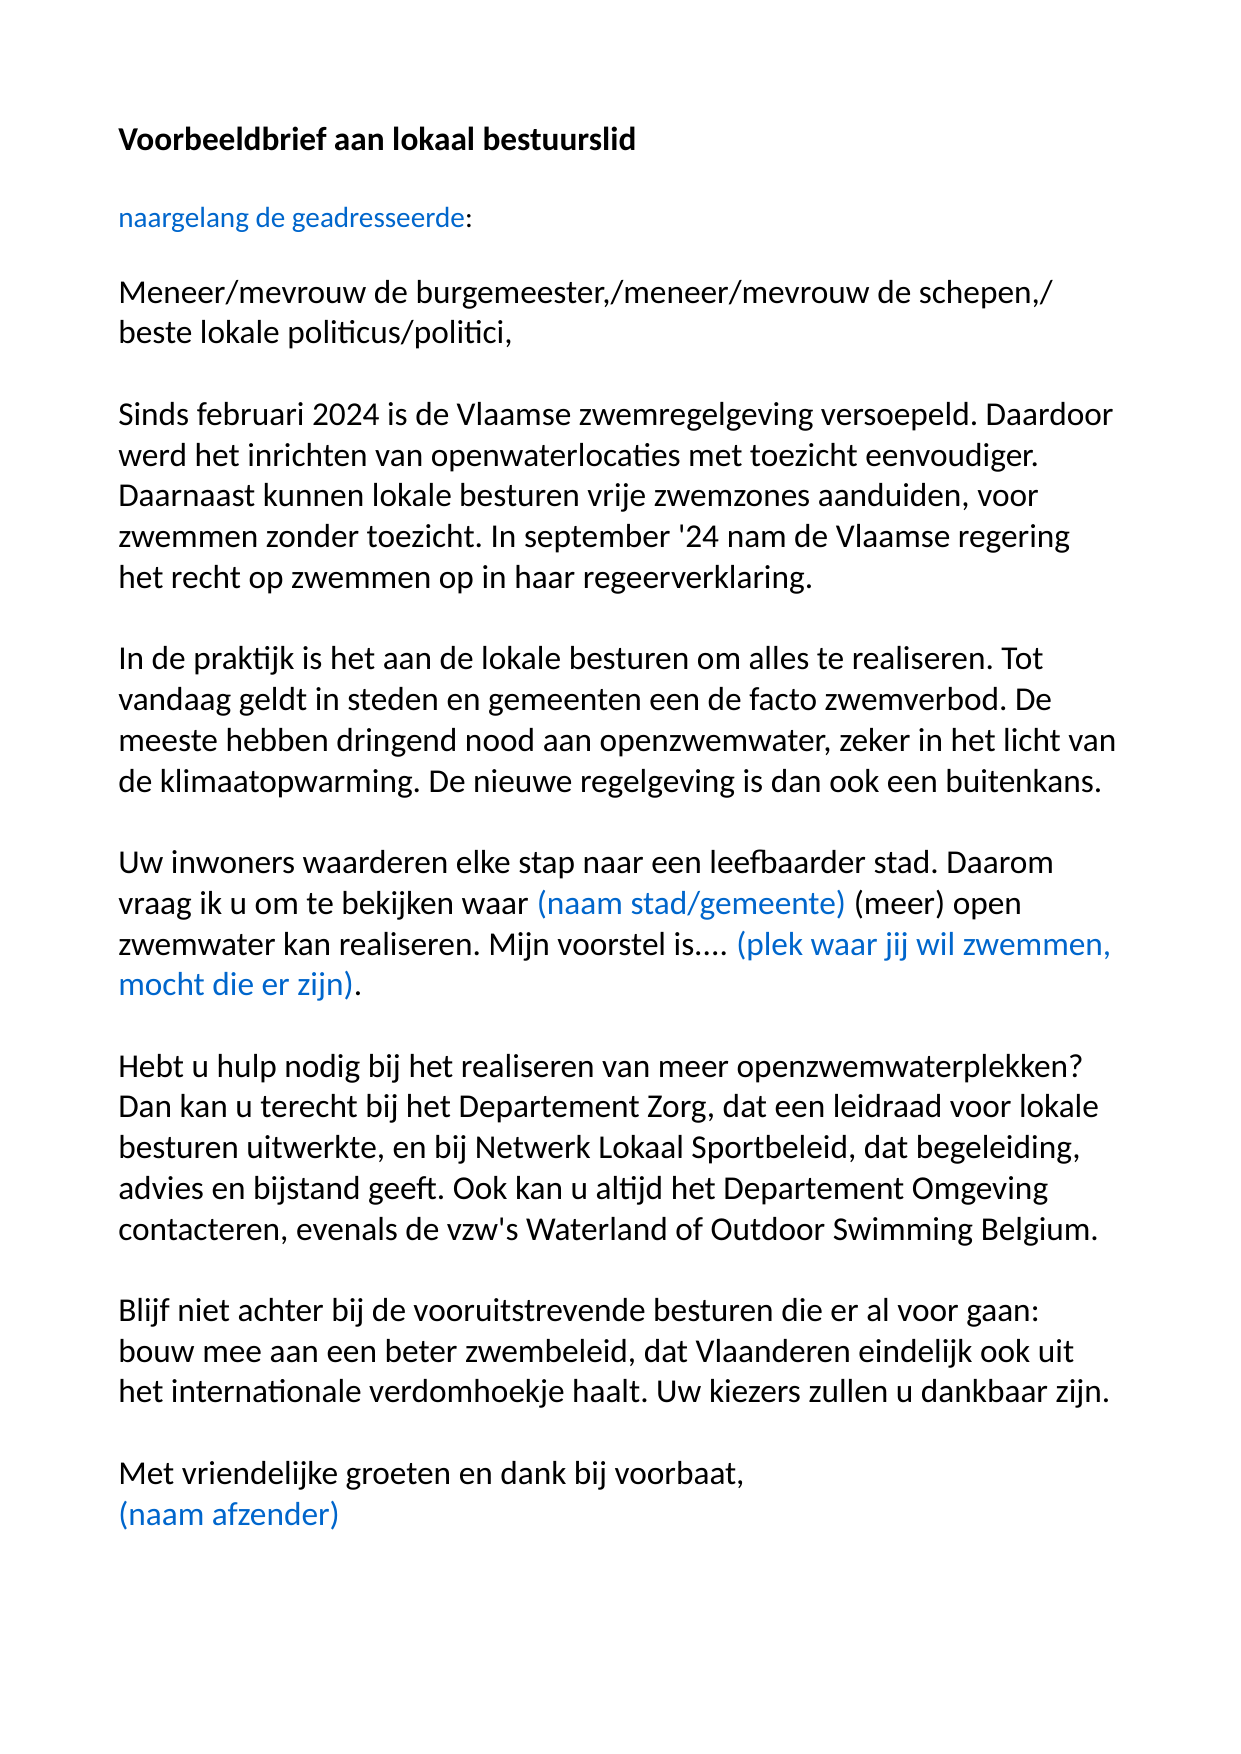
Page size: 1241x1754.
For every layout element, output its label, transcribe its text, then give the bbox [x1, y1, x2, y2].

text (naam afzender) [118, 1493, 1122, 1533]
text Met vriendelijke groeten en dank bij voorbaat, [118, 1452, 1122, 1493]
text Meneer/mevrouw de burgemeester,/meneer/mevrouw de schepen,/ beste lokale politicus/politici, [118, 271, 1122, 352]
text Daarnaast kunnen lokale besturen vrije zwemzones aanduiden, voor zwemmen zonder toezicht. In september '24 nam de Vlaamse regering het recht op zwemmen op in haar regeerverklaring. [118, 474, 1122, 597]
text Sinds februari 2024 is de Vlaamse zwemregelgeving versoepeld. Daardoor werd het inrichten van openwaterlocaties met toezicht eenvoudiger. [118, 393, 1122, 474]
text Hebt u hulp nodig bij het realiseren van meer openzwemwaterplekken? Dan kan u terecht bij het Departement Zorg, dat een leidraad voor lokale besturen uitwerkte, en bij Netwerk Lokaal Sportbeleid, dat begeleiding, advies en bijstand geeft. Ook kan u altijd het Departement Omgeving contacteren, evenals de vzw's Waterland of Outdoor Swimming Belgium. [118, 1045, 1122, 1248]
text naargelang de geadresseerde: [118, 199, 1122, 235]
text Uw inwoners waarderen elke stap naar een leefbaarder stad. Daarom vraag ik u om te bekijken waar (naam stad/gemeente) (meer) open zwemwater kan realiseren. Mijn voorstel is.... (plek waar jij wil zwemmen, mocht die er zijn). [118, 841, 1122, 1004]
text In de praktijk is het aan de lokale besturen om alles te realiseren. Tot vandaag geldt in steden en gemeenten een de facto zwemverbod. De meeste hebben dringend nood aan openzwemwater, zeker in het licht van de klimaatopwarming. De nieuwe regelgeving is dan ook een buitenkans. [118, 637, 1122, 800]
text Voorbeeldbrief aan lokaal bestuurslid [118, 118, 1122, 159]
text Blijf niet achter bij de vooruitstrevende besturen die er al voor gaan: bouw mee aan een beter zwembeleid, dat Vlaanderen eindelijk ook uit het internationale verdomhoekje haalt. Uw kiezers zullen u dankbaar zijn. [118, 1289, 1122, 1411]
